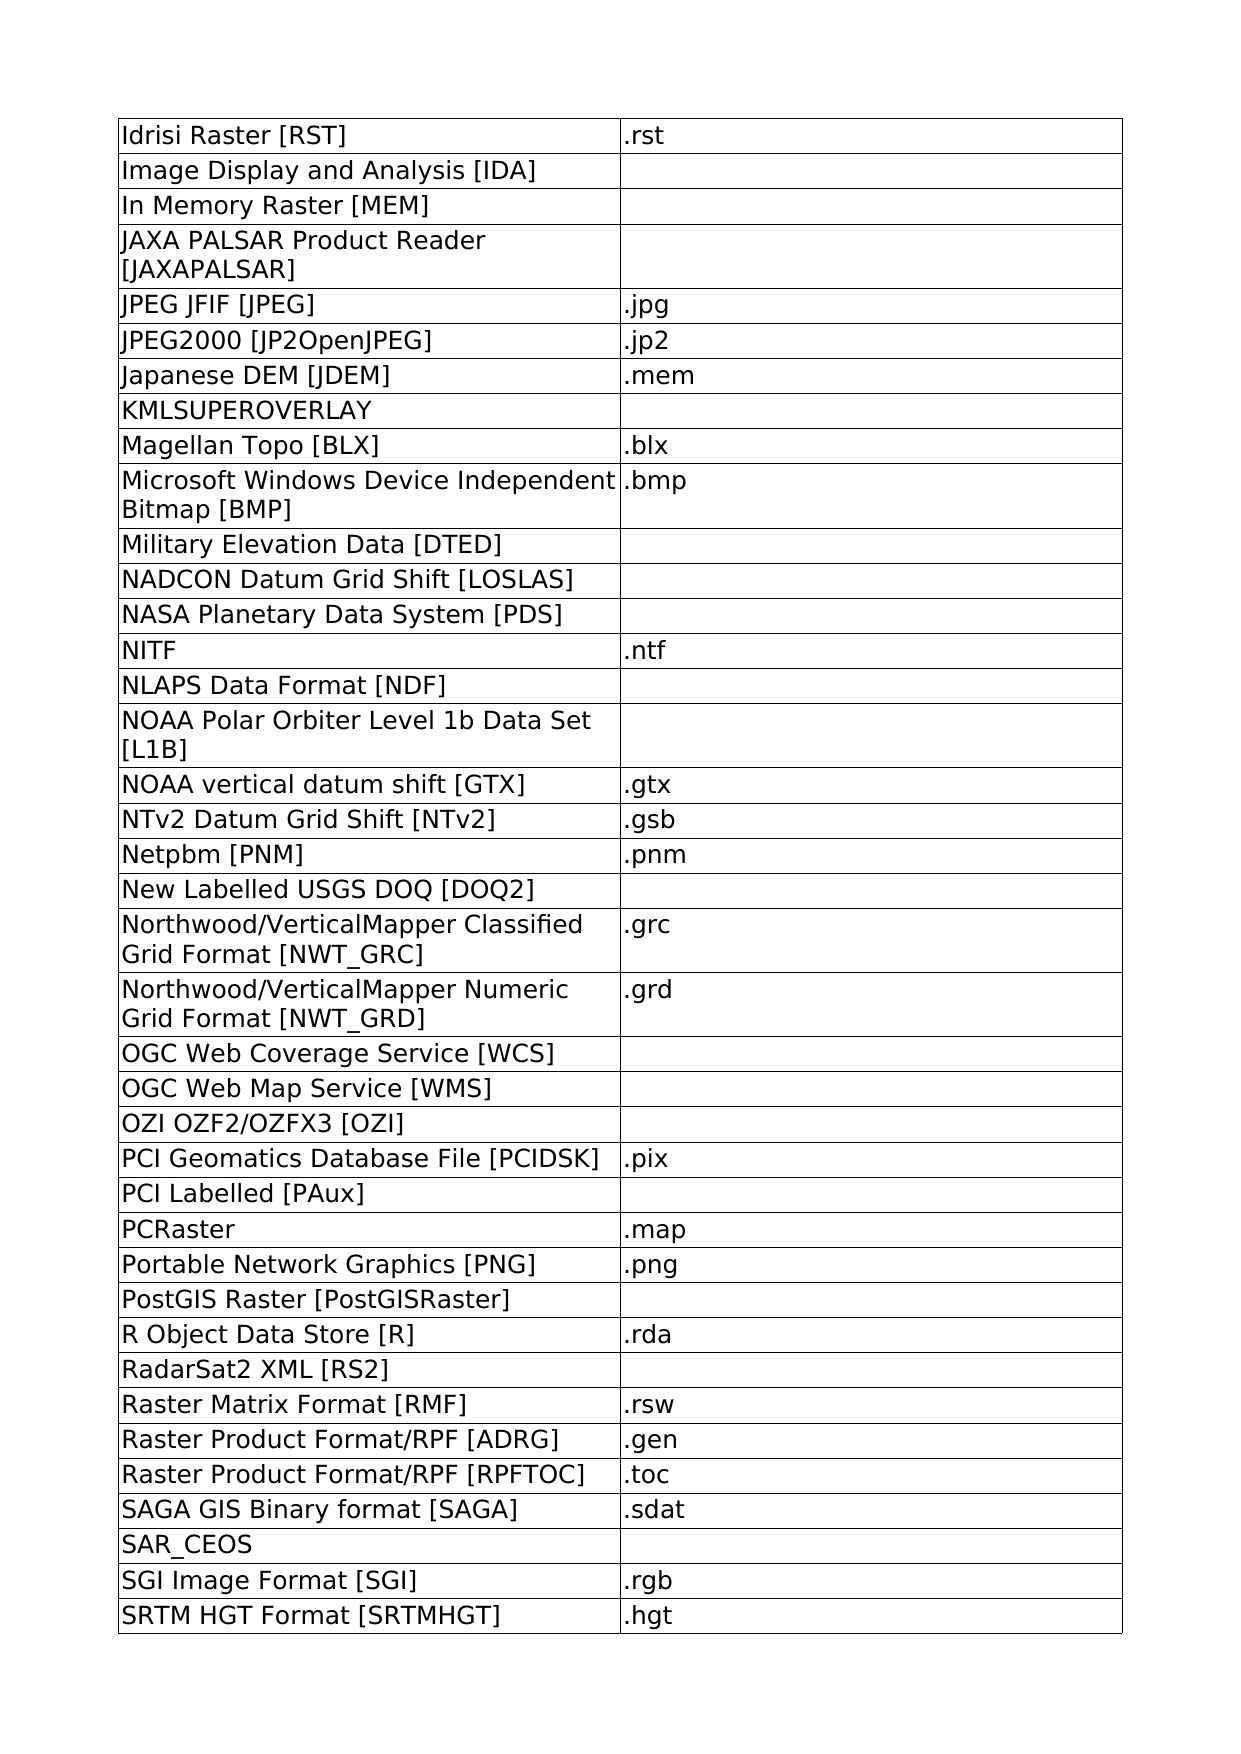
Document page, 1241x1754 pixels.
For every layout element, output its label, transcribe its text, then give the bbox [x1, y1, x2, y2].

table_cell Japanese DEM [JDEM] [119, 359, 620, 393]
table_cell .pnm [621, 839, 1122, 873]
table_cell [621, 394, 1122, 428]
table_cell PCRaster [119, 1213, 620, 1247]
table_cell [621, 599, 1122, 633]
table_cell [621, 1529, 1122, 1563]
table_cell [621, 1072, 1122, 1106]
table_cell NITF [119, 634, 620, 668]
table_cell [621, 225, 1122, 288]
table_cell .grd [621, 973, 1122, 1036]
table_cell [621, 564, 1122, 598]
table_cell SGI Image Format [SGI] [119, 1564, 620, 1598]
table_cell NASA Planetary Data System [PDS] [119, 599, 620, 633]
table_cell PCI Labelled [PAux] [119, 1178, 620, 1212]
table_cell [621, 1107, 1122, 1142]
table_cell PostGIS Raster [PostGISRaster] [119, 1283, 620, 1317]
table_cell [621, 669, 1122, 703]
table_cell PCI Geomatics Database File [PCIDSK] [119, 1143, 620, 1177]
table_cell .ntf [621, 634, 1122, 668]
table_cell .map [621, 1213, 1122, 1247]
table_cell JPEG JFIF [JPEG] [119, 289, 620, 323]
table_cell .pix [621, 1143, 1122, 1177]
table_cell Northwood/VerticalMapper Numeric Grid Format [NWT_GRD] [119, 973, 620, 1036]
table_cell SAGA GIS Binary format [SAGA] [119, 1494, 620, 1528]
table_cell .gen [621, 1424, 1122, 1457]
table_cell [621, 704, 1122, 767]
table_cell .jpg [621, 289, 1122, 323]
table_cell .mem [621, 359, 1122, 393]
table_cell .hgt [621, 1599, 1122, 1633]
table_cell SAR_CEOS [119, 1529, 620, 1563]
table_cell .png [621, 1248, 1122, 1282]
table_cell NADCON Datum Grid Shift [LOSLAS] [119, 564, 620, 598]
table_cell .sdat [621, 1494, 1122, 1528]
table_cell [621, 874, 1122, 908]
table_cell .rda [621, 1318, 1122, 1352]
table_cell .gtx [621, 768, 1122, 802]
table_cell SRTM HGT Format [SRTMHGT] [119, 1599, 620, 1633]
table_cell .rst [621, 119, 1122, 153]
table_cell [621, 154, 1122, 188]
table_cell [621, 1353, 1122, 1387]
table_cell Magellan Topo [BLX] [119, 429, 620, 463]
table_cell NOAA vertical datum shift [GTX] [119, 768, 620, 802]
table_cell Microsoft Windows Device Independent Bitmap [BMP] [119, 464, 620, 527]
table_cell [621, 189, 1122, 223]
table_cell OZI OZF2/OZFX3 [OZI] [119, 1107, 620, 1142]
table_cell JPEG2000 [JP2OpenJPEG] [119, 324, 620, 358]
table_cell NLAPS Data Format [NDF] [119, 669, 620, 703]
table_cell [621, 529, 1122, 563]
table_cell .blx [621, 429, 1122, 463]
table_cell .gsb [621, 804, 1122, 837]
table_cell KMLSUPEROVERLAY [119, 394, 620, 428]
table_cell JAXA PALSAR Product Reader [JAXAPALSAR] [119, 225, 620, 288]
table_cell .toc [621, 1459, 1122, 1493]
table_cell RadarSat2 XML [RS2] [119, 1353, 620, 1387]
table_cell NOAA Polar Orbiter Level 1b Data Set [L1B] [119, 704, 620, 767]
table_cell New Labelled USGS DOQ [DOQ2] [119, 874, 620, 908]
table_cell NTv2 Datum Grid Shift [NTv2] [119, 804, 620, 837]
table_cell .bmp [621, 464, 1122, 527]
table_cell R Object Data Store [R] [119, 1318, 620, 1352]
table_cell .rsw [621, 1388, 1122, 1422]
table_cell Military Elevation Data [DTED] [119, 529, 620, 563]
table_cell OGC Web Map Service [WMS] [119, 1072, 620, 1106]
table_cell Netpbm [PNM] [119, 839, 620, 873]
table_cell .grc [621, 909, 1122, 972]
table_cell [621, 1037, 1122, 1071]
table_cell Image Display and Analysis [IDA] [119, 154, 620, 188]
table_cell .jp2 [621, 324, 1122, 358]
table_cell OGC Web Coverage Service [WCS] [119, 1037, 620, 1071]
table_cell [621, 1178, 1122, 1212]
table_cell [621, 1283, 1122, 1317]
table_cell Portable Network Graphics [PNG] [119, 1248, 620, 1282]
table_cell Idrisi Raster [RST] [119, 119, 620, 153]
table_cell Northwood/VerticalMapper Classified Grid Format [NWT_GRC] [119, 909, 620, 972]
table_cell Raster Matrix Format [RMF] [119, 1388, 620, 1422]
table_cell In Memory Raster [MEM] [119, 189, 620, 223]
table_cell Raster Product Format/RPF [RPFTOC] [119, 1459, 620, 1493]
table_cell Raster Product Format/RPF [ADRG] [119, 1424, 620, 1457]
table_cell .rgb [621, 1564, 1122, 1598]
